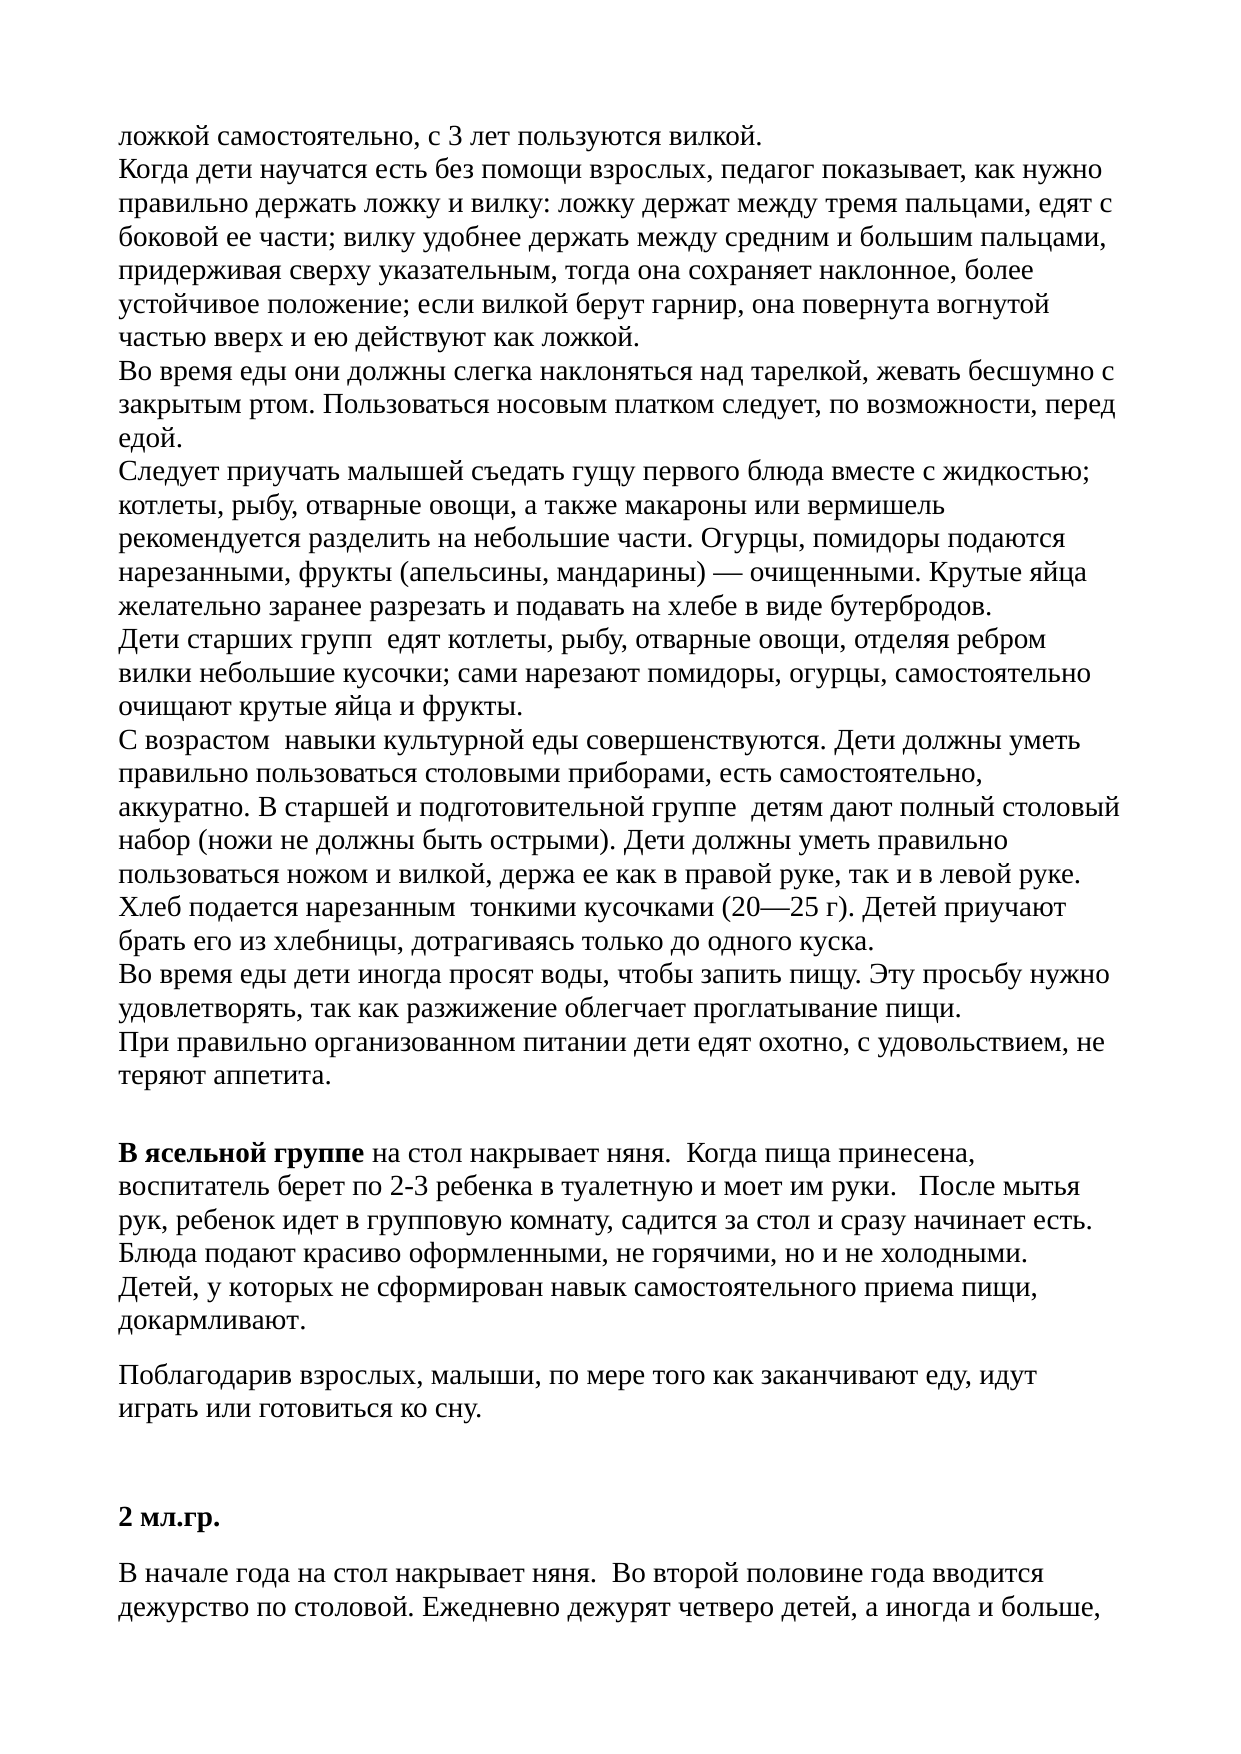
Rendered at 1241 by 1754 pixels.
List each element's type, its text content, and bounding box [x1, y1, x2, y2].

text Во время еды дети иногда просят воды, чтобы запить пищу. Эту просьбу нужно удовлетворять, так как разжижение облегчает проглатывание пищи. При правильно организованном питании дети едят охотно, с удовольствием, не теряют аппетита. [118, 957, 1122, 1091]
text Поблагодарив взрослых, малыши, по мере того как заканчивают еду, идут играть или готовиться ко сну. [118, 1357, 1122, 1424]
text В начале года на стол накрывает няня. Во второй половине года вводится дежурство по столовой. Ежедневно дежурят четверо детей, а иногда и больше, [118, 1556, 1122, 1623]
text С возрастом навыки культурной еды совершенствуются. Дети должны уметь правильно пользоваться столовыми приборами, есть самостоятельно, аккуратно. В старшей и подготовительной группе детям дают полный столовый набор (ножи не должны быть острыми). Дети должны уметь правильно пользоваться ножом и вилкой, держа ее как в правой руке, так и в левой руке. [118, 722, 1122, 889]
text 2 мл.гр. [118, 1499, 1122, 1533]
text Хлеб подается нарезанным тонкими кусочками (20—25 г). Детей приучают брать его из хлебницы, дотрагиваясь только до одного куска. [118, 889, 1122, 957]
text Следует приучать малышей съедать гущу первого блюда вместе с жидкостью; котлеты, рыбу, отварные овощи, а также макароны или вермишель рекомендуется разделить на небольшие части. Огурцы, помидоры подаются нарезанными, фрукты (апельсины, мандарины) — очищенными. Крутые яйца желательно заранее разрезать и подавать на хлебе в виде бутербродов. Дети старших групп едят котлеты, рыбу, отварные овощи, отделяя ребром вилки небольшие кусочки; сами нарезают помидоры, огурцы, самостоятельно очищают крутые яйца и фрукты. [118, 453, 1122, 722]
text ложкой самостоятельно, с 3 лет пользуются вилкой. [118, 118, 1122, 152]
text Когда дети научатся есть без помощи взрослых, педагог показывает, как нужно правильно держать ложку и вилку: ложку держат между тремя пальцами, едят с боковой ее части; вилку удобнее держать между средним и большим пальцами, придерживая сверху указательным, тогда она сохраняет наклонное, более устойчивое положение; если вилкой берут гарнир, она повернута вогнутой частью вверх и ею действуют как ложкой. Во время еды они должны слегка наклоняться над тарелкой, жевать бесшумно с закрытым ртом. Пользоваться носовым платком следует, по возможности, перед едой. [118, 152, 1122, 453]
text В ясельной группе на стол накрывает няня. Когда пища принесена, воспитатель берет по 2-3 ребенка в туалетную и моет им руки. После мытья рук, ребенок идет в групповую комнату, садится за стол и сразу начинает есть. Блюда подают красиво оформленными, не горячими, но и не холодными. Детей, у которых не сформирован навык самостоятельного приема пищи, докармливают. [118, 1135, 1122, 1336]
